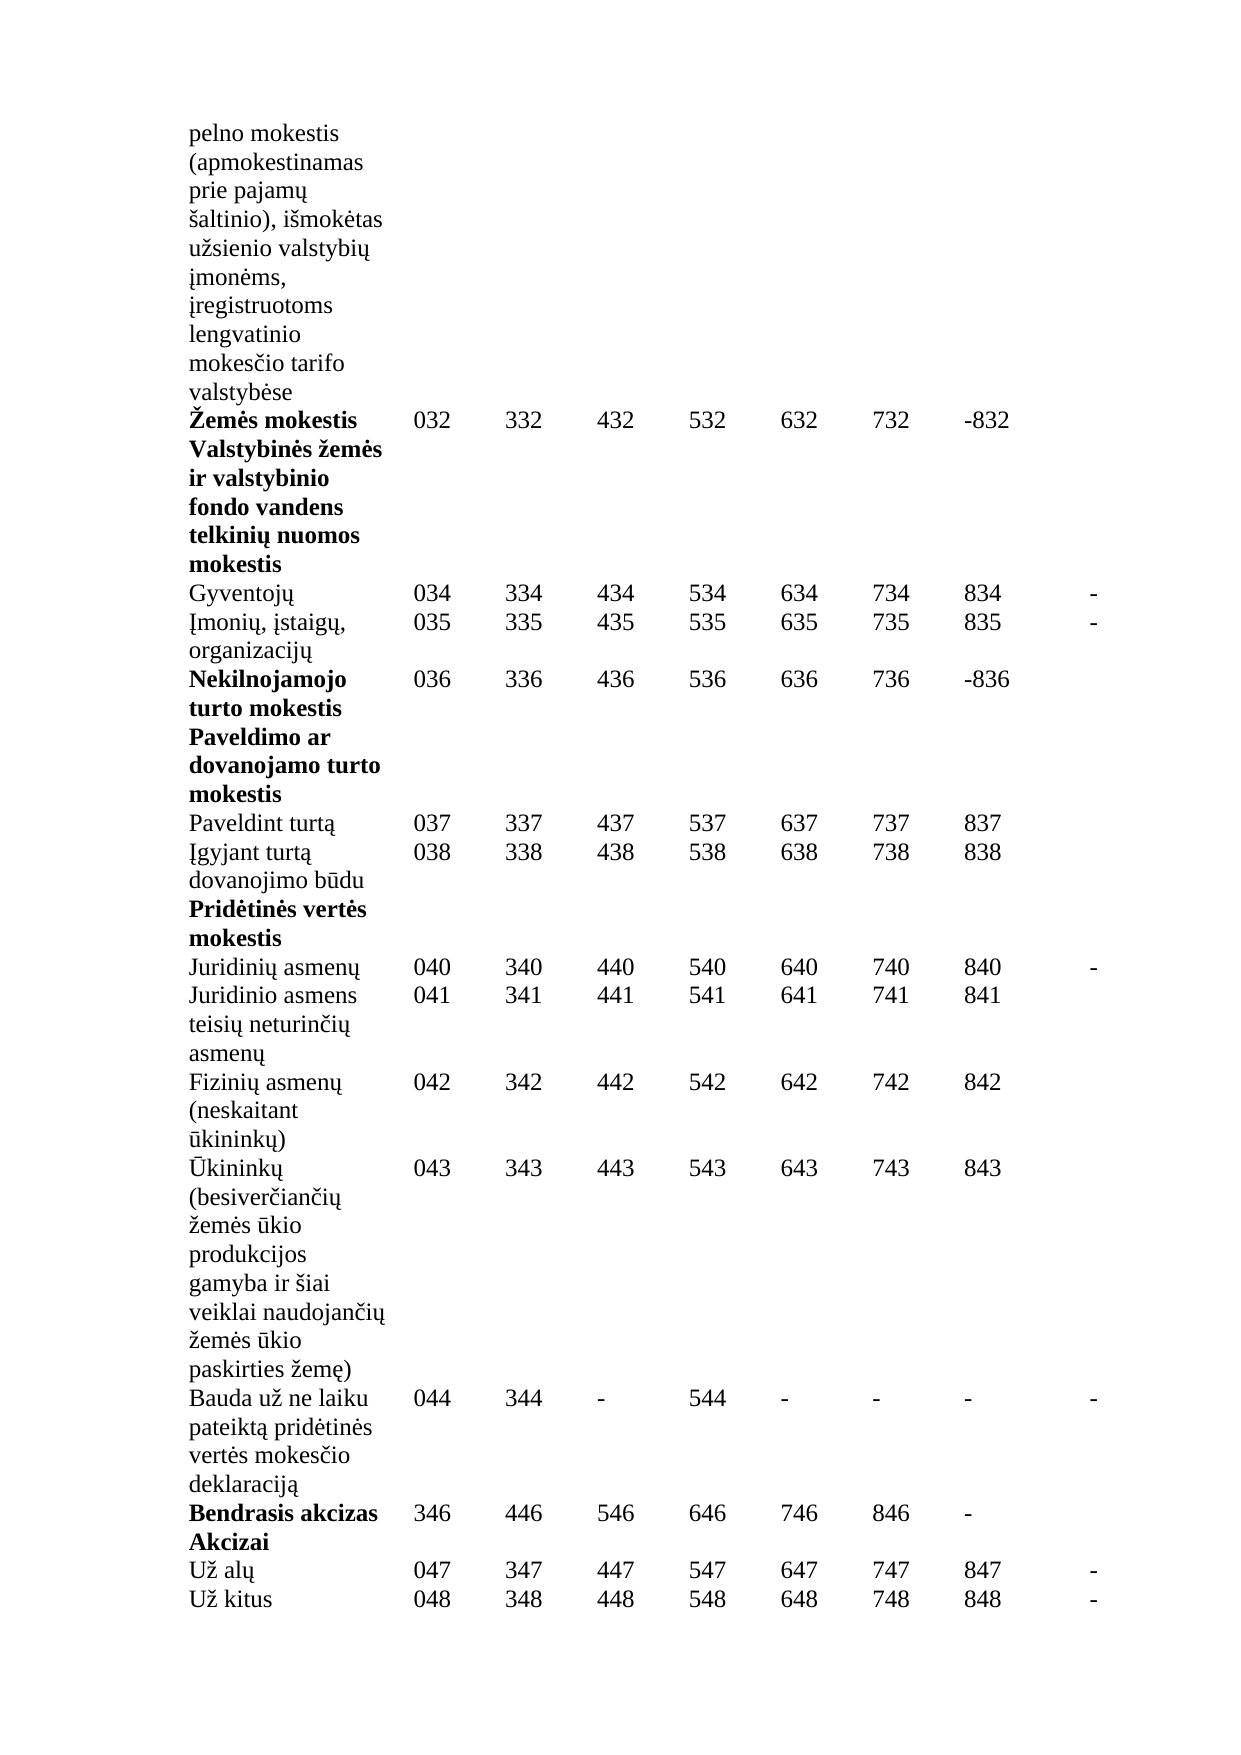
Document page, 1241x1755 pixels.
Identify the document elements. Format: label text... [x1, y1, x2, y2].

table_cell 035 [402, 607, 494, 664]
table_cell Fizinių asmenų (neskaitant ūkininkų) [177, 1067, 402, 1153]
table_cell 438 [586, 837, 677, 894]
table_cell 037 [402, 808, 494, 837]
table_cell - [1078, 118, 1181, 406]
table_cell [586, 118, 677, 406]
table_cell [953, 118, 1078, 406]
table_cell [1078, 722, 1181, 808]
table_cell [586, 894, 677, 952]
table_cell 848 [953, 1584, 1078, 1613]
table_cell 740 [861, 952, 953, 981]
table_cell [494, 118, 586, 406]
table_cell [677, 722, 769, 808]
table_cell 637 [769, 808, 861, 837]
table_cell [586, 1527, 677, 1556]
table_cell 742 [861, 1067, 953, 1153]
table_cell [1078, 664, 1181, 722]
table_cell 747 [861, 1556, 953, 1584]
table_cell Ūkininkų (besiverčiančių žemės ūkio produkcijos gamyba ir šiai veiklai naudojančių žemės ūkio paskirties žemę) [177, 1153, 402, 1383]
table_cell 034 [402, 578, 494, 607]
table_cell 032 [402, 406, 494, 434]
table_cell 835 [953, 607, 1078, 664]
table_cell 846 [861, 1498, 953, 1527]
table_cell 847 [953, 1556, 1078, 1584]
table_cell 342 [494, 1067, 586, 1153]
table_cell 642 [769, 1067, 861, 1153]
table_cell 834 [953, 578, 1078, 607]
table_cell 841 [953, 981, 1078, 1067]
table_cell - [953, 1498, 1078, 1527]
table_cell - [1078, 607, 1181, 664]
table_cell - [586, 1383, 677, 1498]
table_cell 842 [953, 1067, 1078, 1153]
table_cell 546 [586, 1498, 677, 1527]
table_cell 840 [953, 952, 1078, 981]
table_cell - [1078, 952, 1181, 981]
table_cell Gyventojų [177, 578, 402, 607]
table_cell Už alų [177, 1556, 402, 1584]
table_cell - [1078, 578, 1181, 607]
table_cell 746 [769, 1498, 861, 1527]
table_cell 643 [769, 1153, 861, 1383]
table_cell 338 [494, 837, 586, 894]
table_cell Paveldimo ar dovanojamo turto mokestis [177, 722, 402, 808]
table_cell 346 [402, 1498, 494, 1527]
table_cell 040 [402, 952, 494, 981]
table_cell Akcizai [177, 1527, 402, 1556]
table_cell 043 [402, 1153, 494, 1383]
table_cell Žemės mokestis [177, 406, 402, 434]
table_cell [402, 434, 494, 578]
table_cell [1078, 1067, 1181, 1153]
table_cell 435 [586, 607, 677, 664]
table_cell 541 [677, 981, 769, 1067]
table_cell [677, 894, 769, 952]
table_cell 332 [494, 406, 586, 434]
table_cell 042 [402, 1067, 494, 1153]
table_cell 536 [677, 664, 769, 722]
table_cell 738 [861, 837, 953, 894]
table_cell [1078, 981, 1181, 1067]
table_cell [861, 434, 953, 578]
table_cell Įgyjant turtą dovanojimo būdu [177, 837, 402, 894]
table_cell [769, 1527, 861, 1556]
table_cell Juridinių asmenų [177, 952, 402, 981]
table_cell 537 [677, 808, 769, 837]
table_cell 448 [586, 1584, 677, 1613]
table_cell [861, 722, 953, 808]
table_cell [953, 894, 1078, 952]
table_cell [769, 722, 861, 808]
table_cell [1078, 434, 1181, 578]
table_cell 340 [494, 952, 586, 981]
table_cell 038 [402, 837, 494, 894]
table_cell [861, 1527, 953, 1556]
table_cell 635 [769, 607, 861, 664]
table_cell [494, 894, 586, 952]
table_cell [677, 1527, 769, 1556]
table_cell [1078, 1498, 1181, 1527]
table_cell Bendrasis akcizas [177, 1498, 402, 1527]
table_cell [402, 894, 494, 952]
table_cell 838 [953, 837, 1078, 894]
table_cell 632 [769, 406, 861, 434]
table_cell 737 [861, 808, 953, 837]
table_cell 640 [769, 952, 861, 981]
table_cell [953, 722, 1078, 808]
table_cell 532 [677, 406, 769, 434]
table_cell 348 [494, 1584, 586, 1613]
table_cell 337 [494, 808, 586, 837]
table_cell [953, 1527, 1078, 1556]
table_cell 341 [494, 981, 586, 1067]
table_cell 748 [861, 1584, 953, 1613]
table_cell [586, 434, 677, 578]
table_cell pelno mokestis (apmokestinamas prie pajamų šaltinio), išmokėtas užsienio valstybių įmonėms, įregistruotoms lengvatinio mokesčio tarifo valstybėse [177, 118, 402, 406]
table_cell 547 [677, 1556, 769, 1584]
table_cell Už kitus [177, 1584, 402, 1613]
table_cell [1078, 808, 1181, 837]
table_cell -832 [953, 406, 1078, 434]
table_cell 535 [677, 607, 769, 664]
table_cell 437 [586, 808, 677, 837]
table_cell [494, 722, 586, 808]
table_cell [769, 118, 861, 406]
table_cell 336 [494, 664, 586, 722]
table_cell [494, 1527, 586, 1556]
table_cell Pridėtinės vertės mokestis [177, 894, 402, 952]
table_cell 436 [586, 664, 677, 722]
table_cell 540 [677, 952, 769, 981]
table_cell 047 [402, 1556, 494, 1584]
table_cell 446 [494, 1498, 586, 1527]
table_cell [677, 434, 769, 578]
table_cell [402, 722, 494, 808]
table_cell 735 [861, 607, 953, 664]
table_cell [402, 1527, 494, 1556]
table_cell [402, 118, 494, 406]
table_cell 736 [861, 664, 953, 722]
table_cell - [1078, 1584, 1181, 1613]
table_cell Valstybinės žemės ir valstybinio fondo vandens telkinių nuomos mokestis [177, 434, 402, 578]
table_cell 347 [494, 1556, 586, 1584]
table_cell 344 [494, 1383, 586, 1498]
table_cell -836 [953, 664, 1078, 722]
table_cell 442 [586, 1067, 677, 1153]
table_cell - [1078, 1383, 1181, 1498]
table_cell 646 [677, 1498, 769, 1527]
table_cell 334 [494, 578, 586, 607]
table_cell 548 [677, 1584, 769, 1613]
table_cell - [861, 1383, 953, 1498]
table_cell Juridinio asmens teisių neturinčių asmenų [177, 981, 402, 1067]
table_cell 538 [677, 837, 769, 894]
table_cell Nekilnojamojo turto mokestis [177, 664, 402, 722]
table_cell 434 [586, 578, 677, 607]
table_cell [1078, 406, 1181, 434]
table_cell [677, 118, 769, 406]
table_cell 542 [677, 1067, 769, 1153]
table_cell 636 [769, 664, 861, 722]
table_cell [953, 434, 1078, 578]
table_cell [1078, 837, 1181, 894]
table_cell Įmonių, įstaigų, organizacijų [177, 607, 402, 664]
table_cell - [1078, 1556, 1181, 1584]
table_cell 534 [677, 578, 769, 607]
table_cell 843 [953, 1153, 1078, 1383]
table_cell [861, 118, 953, 406]
table_cell 440 [586, 952, 677, 981]
table_cell 443 [586, 1153, 677, 1383]
table_cell 641 [769, 981, 861, 1067]
table_cell 041 [402, 981, 494, 1067]
table_cell [1078, 894, 1181, 952]
table_cell [494, 434, 586, 578]
table_cell 634 [769, 578, 861, 607]
table_cell Bauda už ne laiku pateiktą pridėtinės vertės mokesčio deklaraciją [177, 1383, 402, 1498]
table_cell 044 [402, 1383, 494, 1498]
table_cell 638 [769, 837, 861, 894]
table_cell 343 [494, 1153, 586, 1383]
table_cell 648 [769, 1584, 861, 1613]
table_cell [769, 894, 861, 952]
table_cell Paveldint turtą [177, 808, 402, 837]
table_cell 544 [677, 1383, 769, 1498]
table_cell [1078, 1527, 1181, 1556]
table_cell 441 [586, 981, 677, 1067]
table_cell 048 [402, 1584, 494, 1613]
table_cell [1078, 1153, 1181, 1383]
table_cell 036 [402, 664, 494, 722]
table_cell - [953, 1383, 1078, 1498]
table_cell [769, 434, 861, 578]
table_cell 732 [861, 406, 953, 434]
table_cell 837 [953, 808, 1078, 837]
table_cell 734 [861, 578, 953, 607]
table_cell 741 [861, 981, 953, 1067]
table_cell - [769, 1383, 861, 1498]
table_cell 335 [494, 607, 586, 664]
table_cell 647 [769, 1556, 861, 1584]
table_cell [586, 722, 677, 808]
table_cell 432 [586, 406, 677, 434]
table_cell 447 [586, 1556, 677, 1584]
table_cell 543 [677, 1153, 769, 1383]
table_cell [861, 894, 953, 952]
table_cell 743 [861, 1153, 953, 1383]
